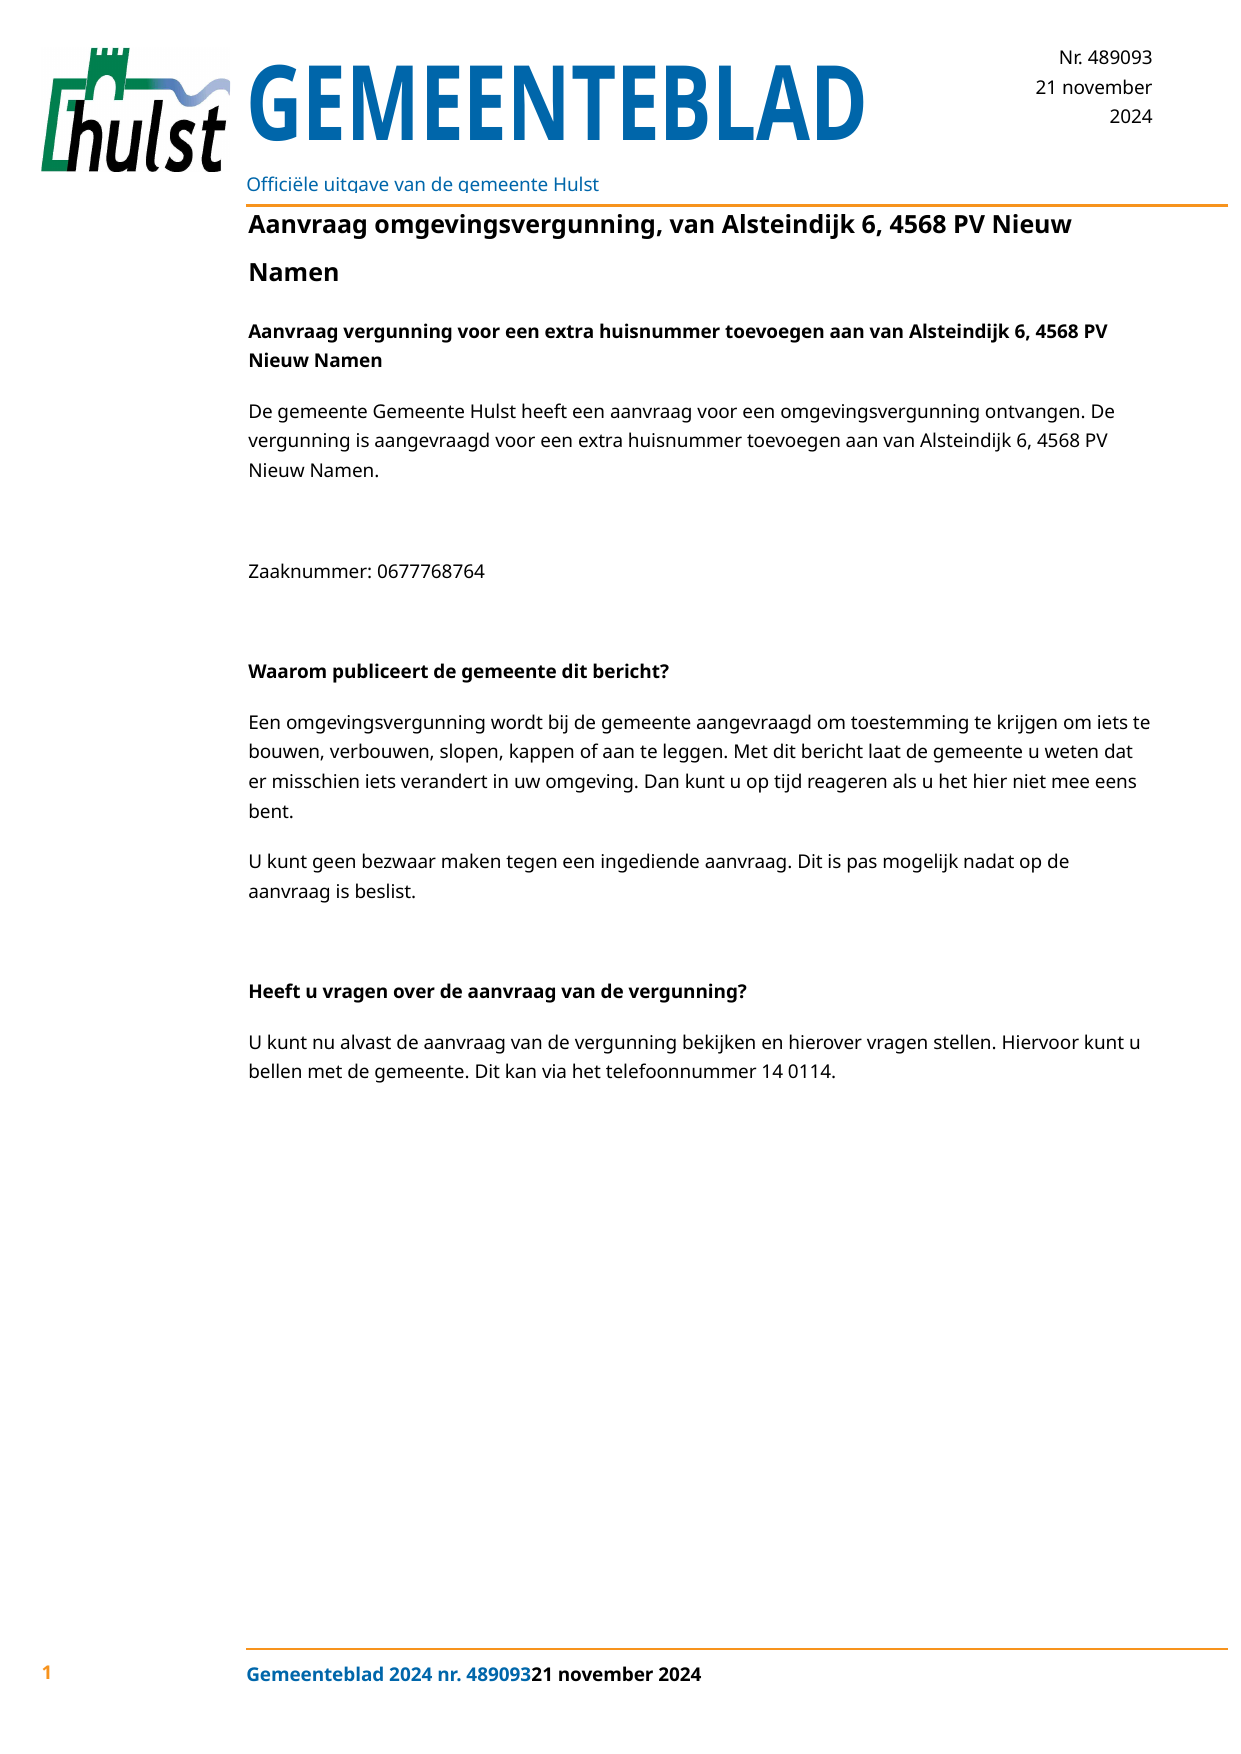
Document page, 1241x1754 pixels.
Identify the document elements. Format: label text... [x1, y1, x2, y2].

text De gemeente Gemeente Hulst heeft een aanvraag voor een omgevingsvergunning ontvangen. De vergunning is aangevraagd voor een extra huisnummer toevoegen aan van Alsteindijk 6, 4568 PV Nieuw Namen. [248, 398, 1152, 483]
text U kunt geen bezwaar maken tegen een ingediende aanvraag. Dit is pas mogelijk nadat op de aanvraag is beslist. [248, 848, 1152, 904]
text Waarom publiceert de gemeente dit bericht? [248, 659, 1152, 684]
text Heeft u vragen over de aanvraag van de vergunning? [248, 979, 1152, 1004]
text Zaaknummer: 0677768764 [248, 558, 1152, 584]
picture [41, 47, 231, 172]
text Een omgevingsvergunning wordt bij de gemeente aangevraagd om toestemming te krijgen om iets te bouwen, verbouwen, slopen, kappen of aan te leggen. Met dit bericht laat de gemeente u weten dat er misschien iets verandert in uw omgeving. Dan kunt u op tijd reageren als u het hier niet mee eens bent. [248, 709, 1152, 824]
text U kunt nu alvast de aanvraag van de vergunning bekijken en hierover vragen stellen. Hiervoor kunt u bellen met de gemeente. Dit kan via het telefoonnummer 14 0114. [248, 1029, 1152, 1084]
text Aanvraag vergunning voor een extra huisnummer toevoegen aan van Alsteindijk 6, 4568 PV Nieuw Namen [248, 318, 1152, 373]
text Aanvraag omgevingsvergunning, van Alsteindijk 6, 4568 PV Nieuw Namen [248, 207, 1152, 288]
